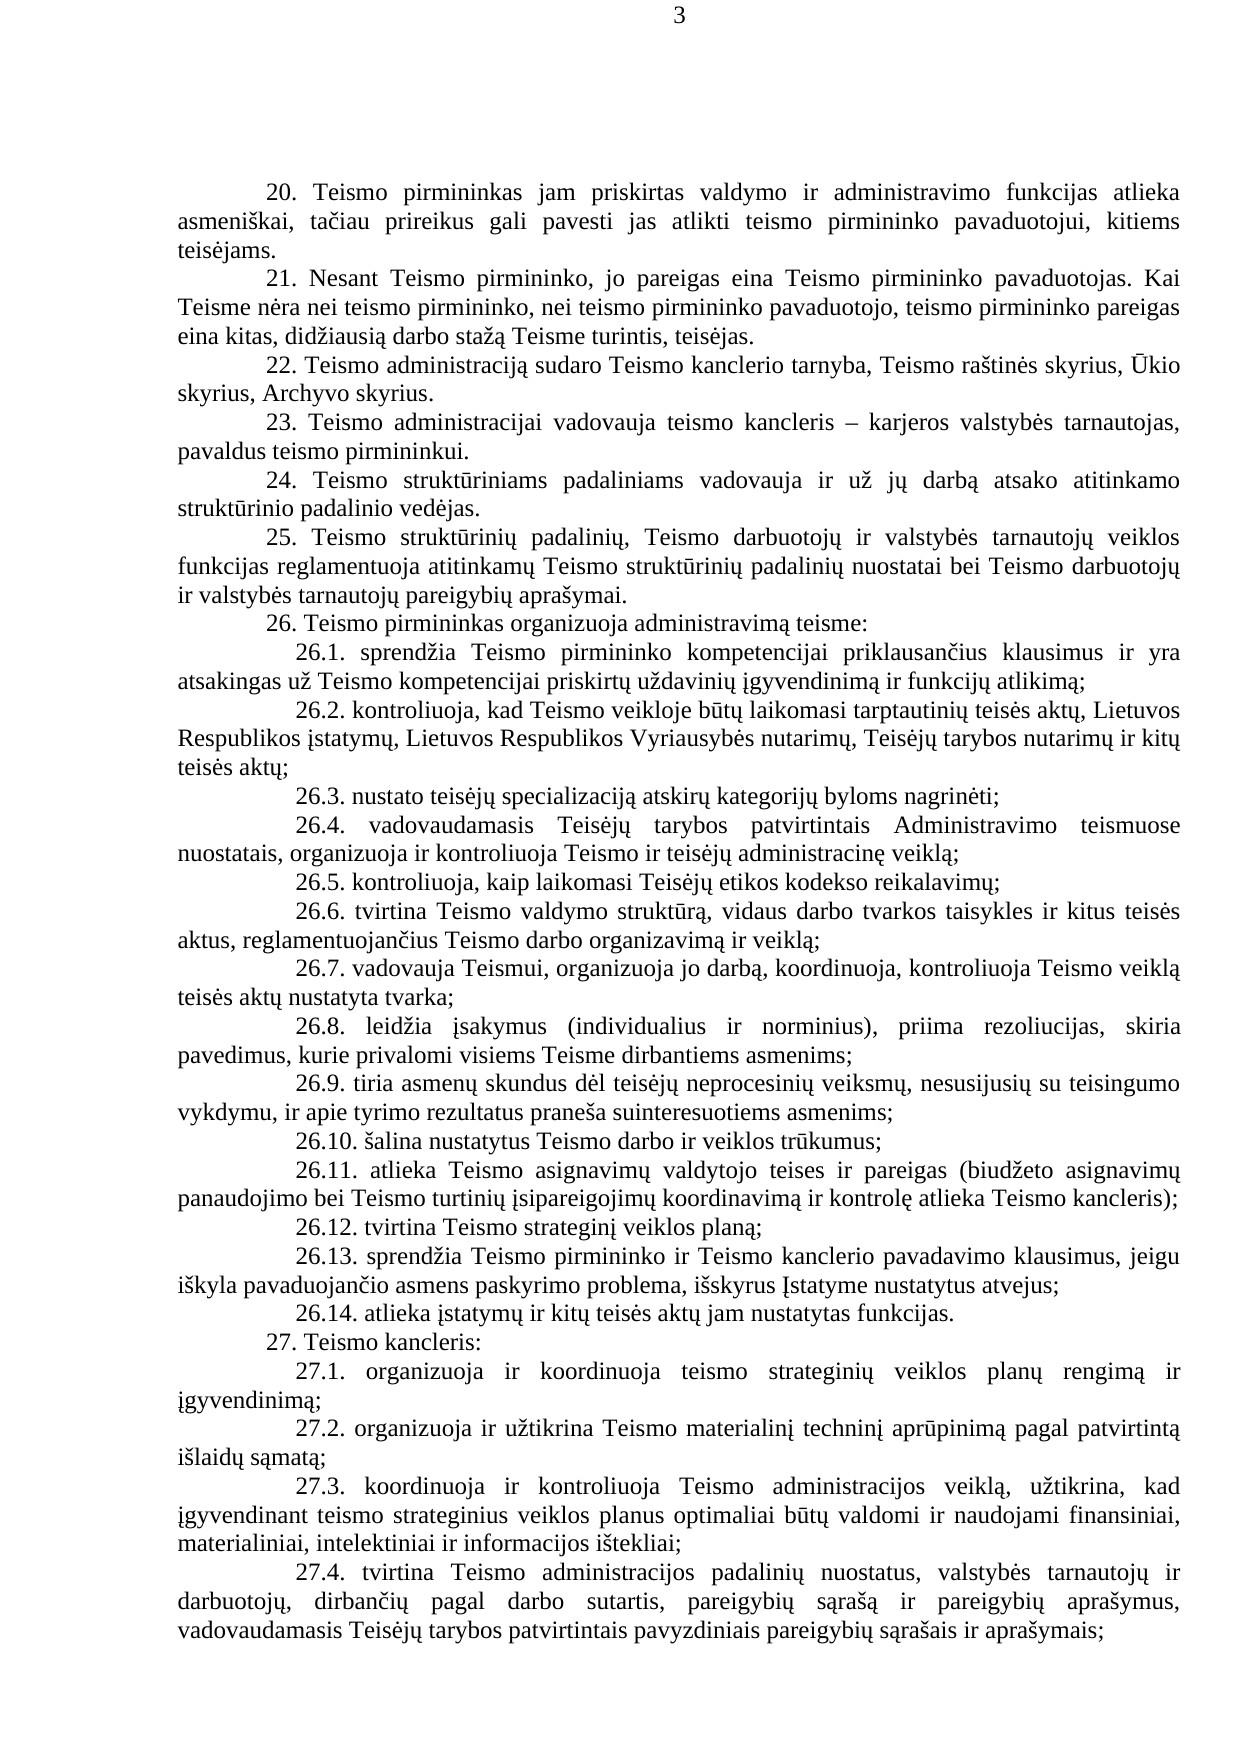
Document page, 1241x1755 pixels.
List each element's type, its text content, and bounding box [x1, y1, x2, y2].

text 26.7. vadovauja Teismui, organizuoja jo darbą, koordinuoja, kontroliuoja Teismo veiklą teisės aktų nustatyta tvarka; [177, 953, 1181, 1011]
text 27. Teismo kancleris: [177, 1327, 1181, 1356]
text 21. Nesant Teismo pirmininko, jo pareigas eina Teismo pirmininko pavaduotojas. Kai Teisme nėra nei teismo pirmininko, nei teismo pirmininko pavaduotojo, teismo pirmininko pareigas eina kitas, didžiausią darbo stažą Teisme turintis, teisėjas. [177, 263, 1181, 350]
text 26.5. kontroliuoja, kaip laikomasi Teisėjų etikos kodekso reikalavimų; [177, 867, 1181, 896]
text 26.14. atlieka įstatymų ir kitų teisės aktų jam nustatytas funkcijas. [177, 1298, 1181, 1327]
text 27.3. koordinuoja ir kontroliuoja Teismo administracijos veiklą, užtikrina, kad įgyvendinant teismo strateginius veiklos planus optimaliai būtų valdomi ir naudojami finansiniai, materialiniai, intelektiniai ir informacijos ištekliai; [177, 1471, 1181, 1557]
text 26.1. sprendžia Teismo pirmininko kompetencijai priklausančius klausimus ir yra atsakingas už Teismo kompetencijai priskirtų uždavinių įgyvendinimą ir funkcijų atlikimą; [177, 637, 1181, 695]
text 26.10. šalina nustatytus Teismo darbo ir veiklos trūkumus; [177, 1126, 1181, 1155]
text 25. Teismo struktūrinių padalinių, Teismo darbuotojų ir valstybės tarnautojų veiklos funkcijas reglamentuoja atitinkamų Teismo struktūrinių padalinių nuostatai bei Teismo darbuotojų ir valstybės tarnautojų pareigybių aprašymai. [177, 522, 1181, 608]
text 20. Teismo pirmininkas jam priskirtas valdymo ir administravimo funkcijas atlieka asmeniškai, tačiau prireikus gali pavesti jas atlikti teismo pirmininko pavaduotojui, kitiems teisėjams. [177, 177, 1181, 263]
text 26.6. tvirtina Teismo valdymo struktūrą, vidaus darbo tvarkos taisykles ir kitus teisės aktus, reglamentuojančius Teismo darbo organizavimą ir veiklą; [177, 896, 1181, 953]
text 26.3. nustato teisėjų specializaciją atskirų kategorijų byloms nagrinėti; [177, 781, 1181, 810]
text 27.1. organizuoja ir koordinuoja teismo strateginių veiklos planų rengimą ir įgyvendinimą; [177, 1356, 1181, 1413]
text 26.4. vadovaudamasis Teisėjų tarybos patvirtintais Administravimo teismuose nuostatais, organizuoja ir kontroliuoja Teismo ir teisėjų administracinę veiklą; [177, 810, 1181, 867]
text 23. Teismo administracijai vadovauja teismo kancleris – karjeros valstybės tarnautojas, pavaldus teismo pirmininkui. [177, 407, 1181, 465]
text 24. Teismo struktūriniams padaliniams vadovauja ir už jų darbą atsako atitinkamo struktūrinio padalinio vedėjas. [177, 465, 1181, 522]
text 26.11. atlieka Teismo asignavimų valdytojo teises ir pareigas (biudžeto asignavimų panaudojimo bei Teismo turtinių įsipareigojimų koordinavimą ir kontrolę atlieka Teismo kancleris); [177, 1155, 1181, 1212]
text 26.2. kontroliuoja, kad Teismo veikloje būtų laikomasi tarptautinių teisės aktų, Lietuvos Respublikos įstatymų, Lietuvos Respublikos Vyriausybės nutarimų, Teisėjų tarybos nutarimų ir kitų teisės aktų; [177, 695, 1181, 781]
text 26.8. leidžia įsakymus (individualius ir norminius), priima rezoliucijas, skiria pavedimus, kurie privalomi visiems Teisme dirbantiems asmenims; [177, 1011, 1181, 1068]
text 27.2. organizuoja ir užtikrina Teismo materialinį techninį aprūpinimą pagal patvirtintą išlaidų sąmatą; [177, 1413, 1181, 1471]
text 26.13. sprendžia Teismo pirmininko ir Teismo kanclerio pavadavimo klausimus, jeigu iškyla pavaduojančio asmens paskyrimo problema, išskyrus Įstatyme nustatytus atvejus; [177, 1241, 1181, 1298]
text 27.4. tvirtina Teismo administracijos padalinių nuostatus, valstybės tarnautojų ir darbuotojų, dirbančių pagal darbo sutartis, pareigybių sąrašą ir pareigybių aprašymus, vadovaudamasis Teisėjų tarybos patvirtintais pavyzdiniais pareigybių sąrašais ir aprašymais; [177, 1557, 1181, 1643]
text 26. Teismo pirmininkas organizuoja administravimą teisme: [177, 608, 1181, 637]
text 22. Teismo administraciją sudaro Teismo kanclerio tarnyba, Teismo raštinės skyrius, Ūkio skyrius, Archyvo skyrius. [177, 350, 1181, 407]
text 26.12. tvirtina Teismo strateginį veiklos planą; [177, 1212, 1181, 1241]
text 26.9. tiria asmenų skundus dėl teisėjų neprocesinių veiksmų, nesusijusių su teisingumo vykdymu, ir apie tyrimo rezultatus praneša suinteresuotiems asmenims; [177, 1068, 1181, 1126]
